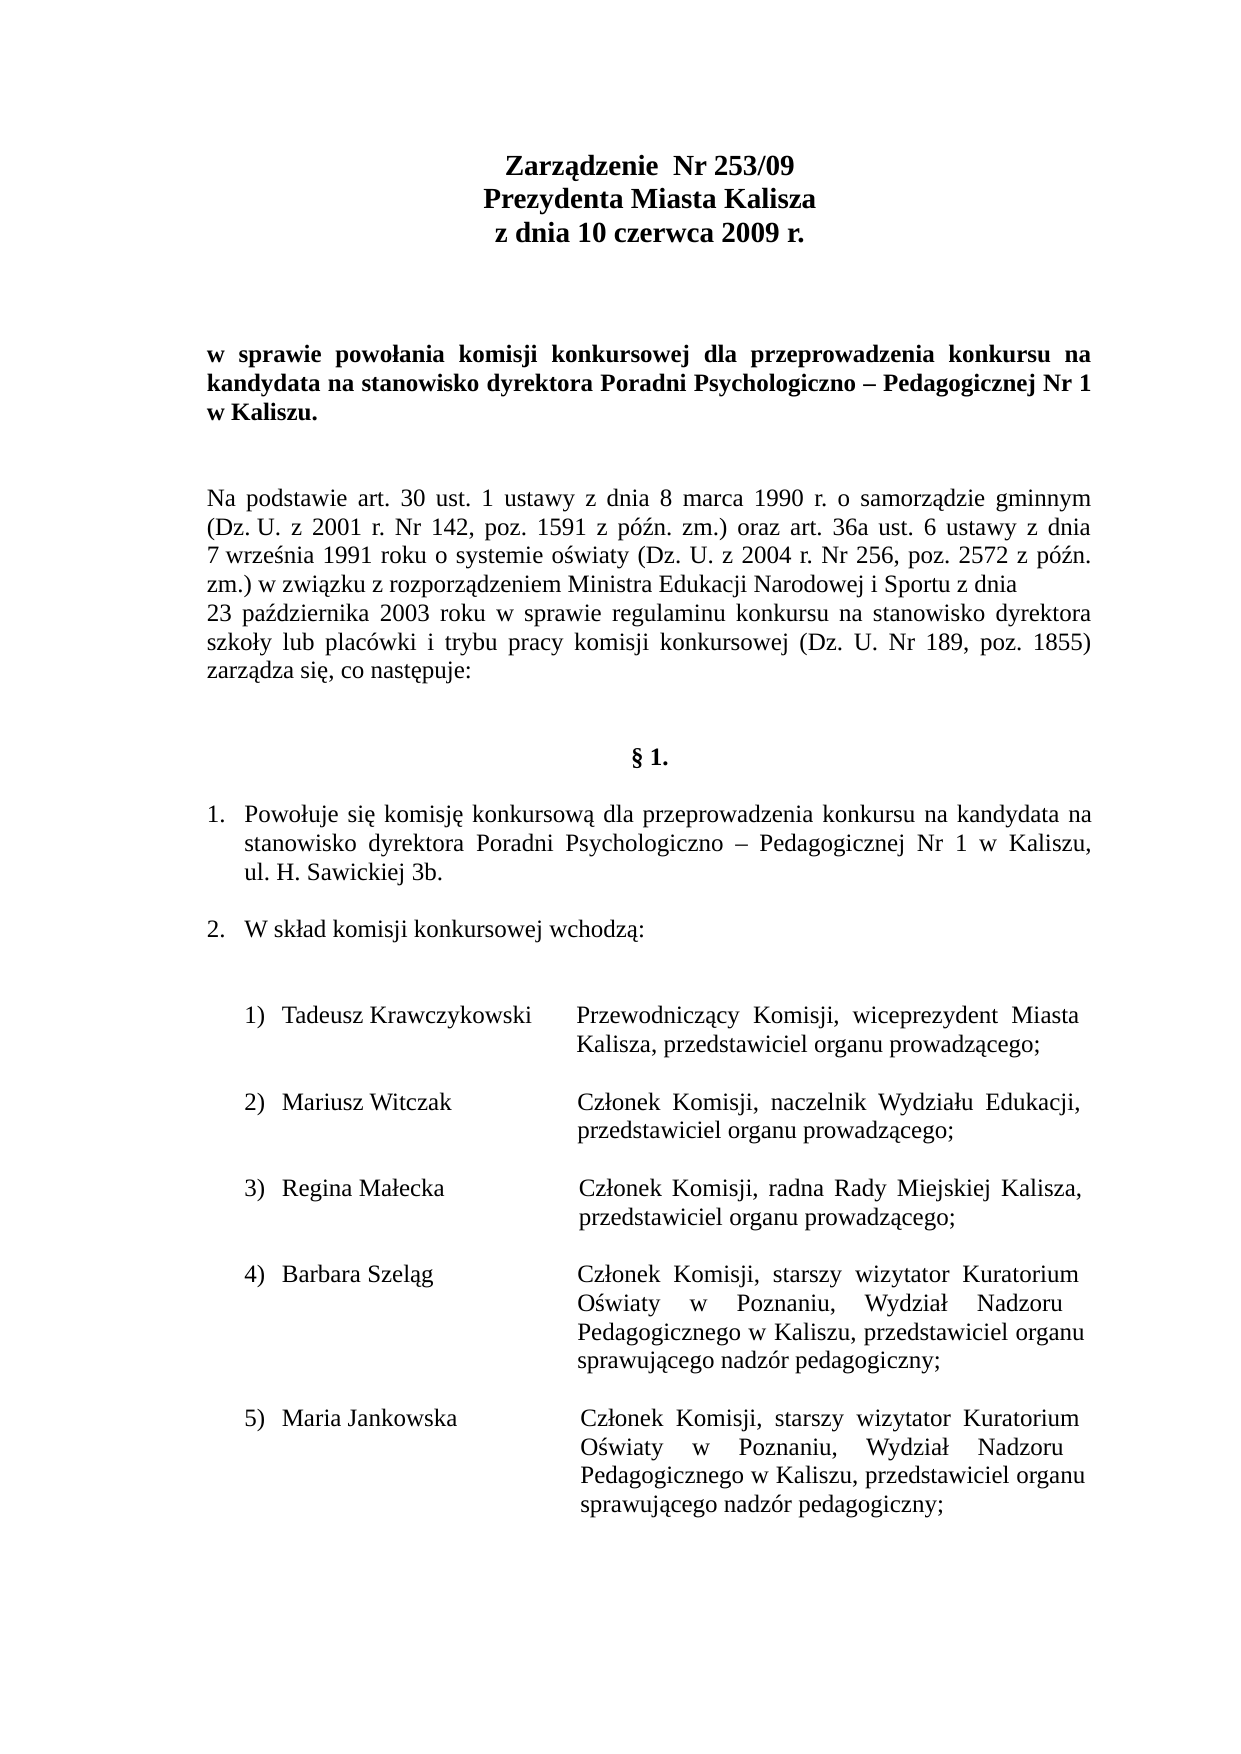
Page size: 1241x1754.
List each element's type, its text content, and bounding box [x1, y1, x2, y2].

text Prezydenta Miasta Kalisza [207, 181, 1092, 215]
text § 1. [207, 742, 1092, 771]
list Barbara Szeląg Członek Komisji, starszy wizytator Kuratorium Oświaty w Poznaniu, Wydział Nadzoru Pedagogicznego w Kaliszu, przedstawiciel organu sprawującego nadzór pedagogiczny; [244, 1259, 1092, 1374]
list W skład komisji konkursowej wchodzą: [207, 914, 1092, 943]
list Regina Małecka Członek Komisji, radna Rady Miejskiej Kalisza, przedstawiciel organu prowadzącego; [244, 1173, 1092, 1231]
text Na podstawie art. 30 ust. 1 ustawy z dnia 8 marca 1990 r. o samorządzie gminnym (Dz. U. z 2001 r. Nr 142, poz. 1591 z późn. zm.) oraz art. 36a ust. 6 ustawy z dnia 7 września 1991 roku o systemie oświaty (Dz. U. z 2004 r. Nr 256, poz. 2572 z późn. zm.) w związku z rozporządzeniem Ministra Edukacji Narodowej i Sportu z dnia 23 października 2003 roku w sprawie regulaminu konkursu na stanowisko dyrektora szkoły lub placówki i trybu pracy komisji konkursowej (Dz. U. Nr 189, poz. 1855) zarządza się, co następuje: [207, 483, 1092, 684]
list Powołuje się komisję konkursową dla przeprowadzenia konkursu na kandydata na stanowisko dyrektora Poradni Psychologiczno – Pedagogicznej Nr 1 w Kaliszu, ul. H. Sawickiej 3b. [207, 799, 1092, 886]
text z dnia 10 czerwca 2009 r. [207, 215, 1092, 248]
list Tadeusz Krawczykowski Przewodniczący Komisji, wiceprezydent Miasta Kalisza, przedstawiciel organu prowadzącego; [244, 1001, 1092, 1058]
list Maria Jankowska Członek Komisji, starszy wizytator Kuratorium Oświaty w Poznaniu, Wydział Nadzoru Pedagogicznego w Kaliszu, przedstawiciel organu sprawującego nadzór pedagogiczny; [244, 1403, 1092, 1518]
text w sprawie powołania komisji konkursowej dla przeprowadzenia konkursu na kandydata na stanowisko dyrektora Poradni Psychologiczno – Pedagogicznej Nr 1 w Kaliszu. [207, 339, 1092, 426]
list Mariusz Witczak Członek Komisji, naczelnik Wydziału Edukacji, przedstawiciel organu prowadzącego; [244, 1087, 1092, 1144]
text Zarządzenie Nr 253/09 [207, 148, 1092, 181]
